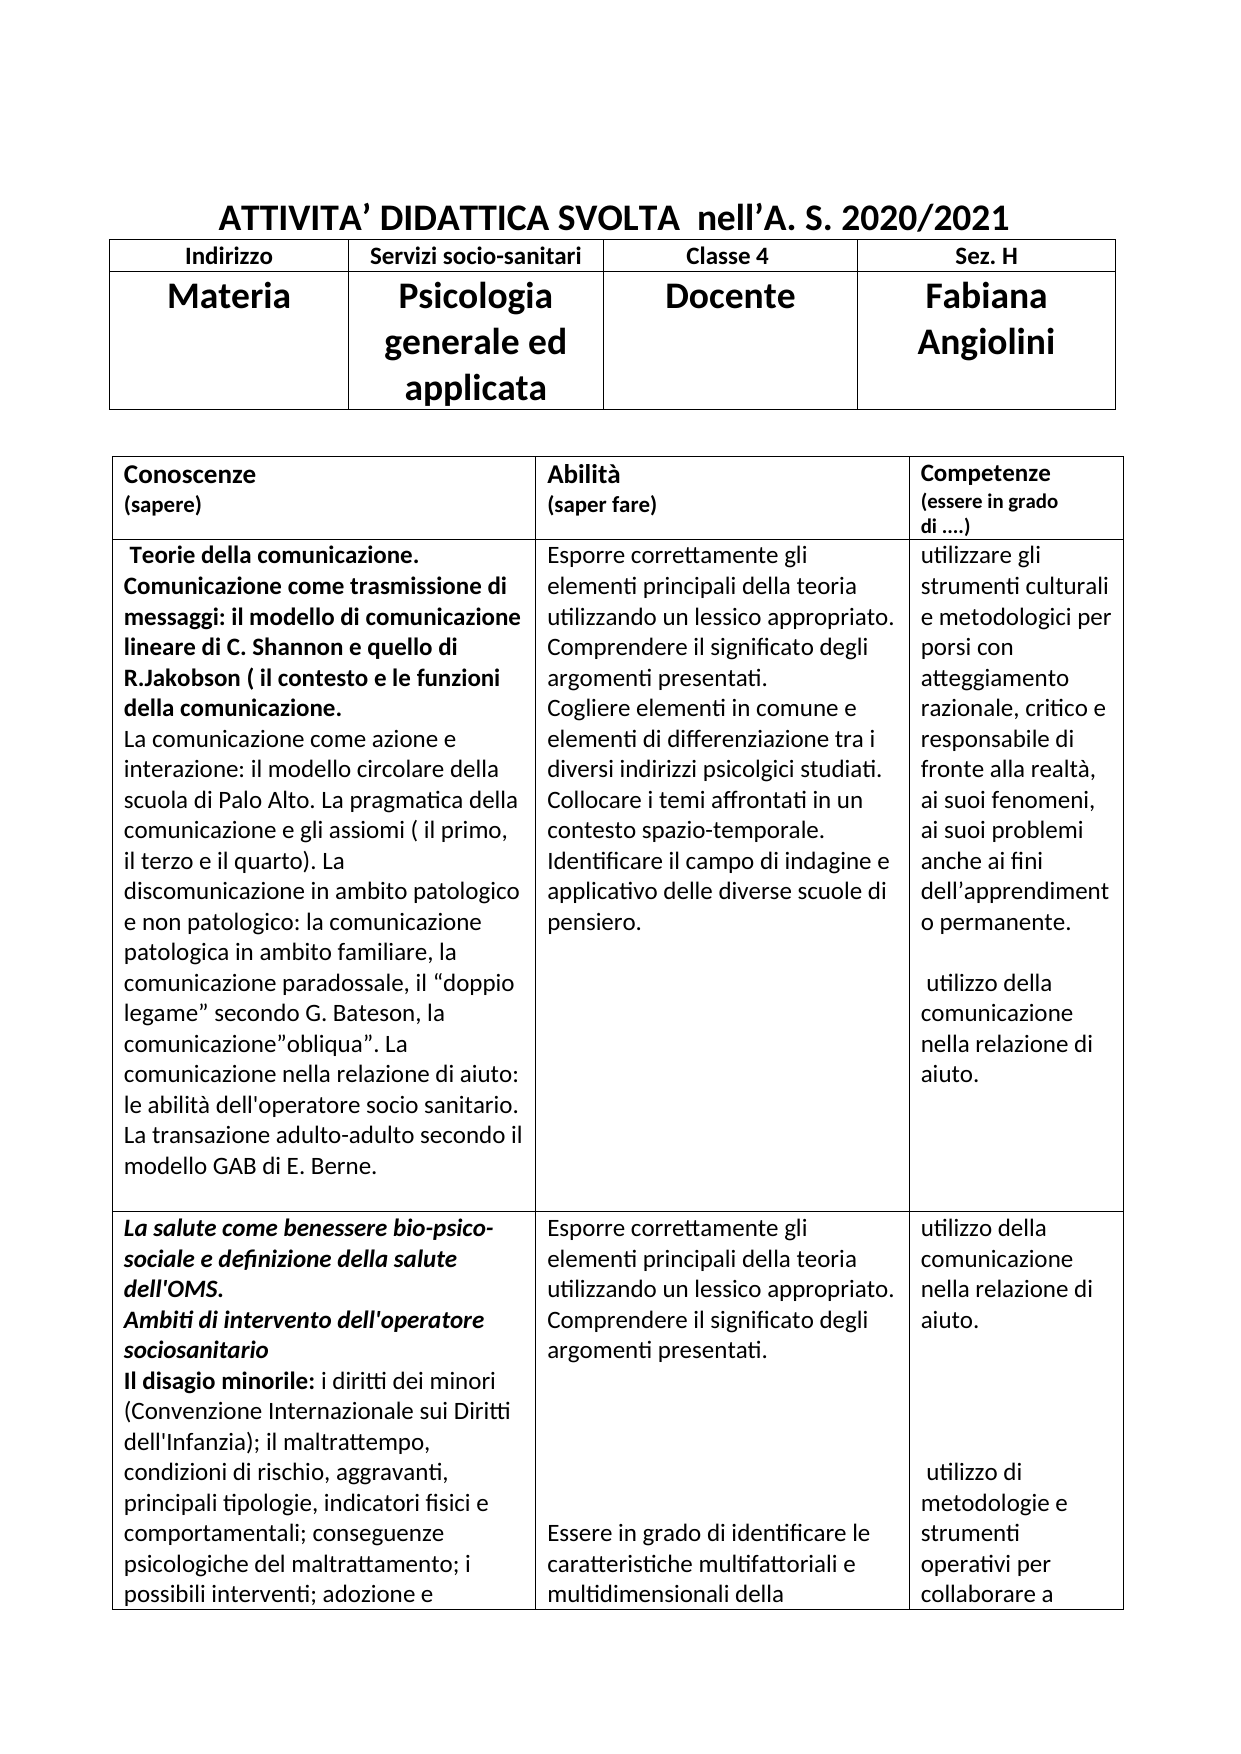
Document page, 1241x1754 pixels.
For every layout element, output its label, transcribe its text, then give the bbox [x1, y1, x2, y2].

table_cell Esporre correttamente gli elementi principali della teoria utilizzando un lessico appropriato. Comprendere il significato degli argomenti presentati. Cogliere elementi in comune e elementi di differenziazione tra i diversi indirizzi psicolgici studiati. Collocare i temi affrontati in un contesto spazio-temporale. Identificare il campo di indagine e applicativo delle diverse scuole di pensiero. [536, 540, 909, 1211]
table_cell La salute come benessere bio-psico-sociale e definizione della salute dell'OMS. Ambiti di intervento dell'operatore sociosanitario Il disagio minorile: i diritti dei minori (Convenzione Internazionale sui Diritti dell'Infanzia); il maltrattempo, condizioni di rischio, aggravanti, principali tipologie, indicatori fisici e comportamentali; conseguenze psicologiche del maltrattamento; i possibili interventi; adozione e [113, 1212, 535, 1609]
table_header Abilità (saper fare) [536, 457, 909, 539]
table_cell utilizzare gli strumenti culturali e metodologici per porsi con atteggiamento razionale, critico e responsabile di fronte alla realtà, ai suoi fenomeni, ai suoi problemi anche ai fini dell’apprendimento permanente. utilizzo della comunicazione nella relazione di aiuto. [910, 540, 1123, 1211]
table_cell Materia [110, 272, 348, 409]
table_cell Psicologia generale ed applicata [349, 272, 603, 409]
table_header Indirizzo [110, 240, 348, 271]
table_cell Fabiana Angiolini [858, 272, 1115, 409]
table_header Servizi socio-sanitari [349, 240, 603, 271]
table_header Sez. H [858, 240, 1115, 271]
table_cell Teorie della comunicazione. Comunicazione come trasmissione di messaggi: il modello di comunicazione lineare di C. Shannon e quello di R.Jakobson ( il contesto e le funzioni della comunicazione. La comunicazione come azione e interazione: il modello circolare della scuola di Palo Alto. La pragmatica della comunicazione e gli assiomi ( il primo, il terzo e il quarto). La discomunicazione in ambito patologico e non patologico: la comunicazione patologica in ambito familiare, la comunicazione paradossale, il “doppio legame” secondo G. Bateson, la comunicazione”obliqua”. La comunicazione nella relazione di aiuto: le abilità dell'operatore socio sanitario. La transazione adulto-adulto secondo il modello GAB di E. Berne. [113, 540, 535, 1211]
table_header Competenze (essere in grado di ....) [910, 457, 1123, 539]
table_header Conoscenze (sapere) [113, 457, 535, 539]
table_cell Esporre correttamente gli elementi principali della teoria utilizzando un lessico appropriato. Comprendere il significato degli argomenti presentati. Essere in grado di identificare le caratteristiche multifattoriali e multidimensionali della [536, 1212, 909, 1609]
table_cell Docente [604, 272, 857, 409]
table_cell utilizzo della comunicazione nella relazione di aiuto. utilizzo di metodologie e strumenti operativi per collaborare a [910, 1212, 1123, 1609]
text ATTIVITA’ DIDATTICA SVOLTA nell’A. S. 2020/2021 [106, 193, 1122, 239]
table_header Classe 4 [604, 240, 857, 271]
